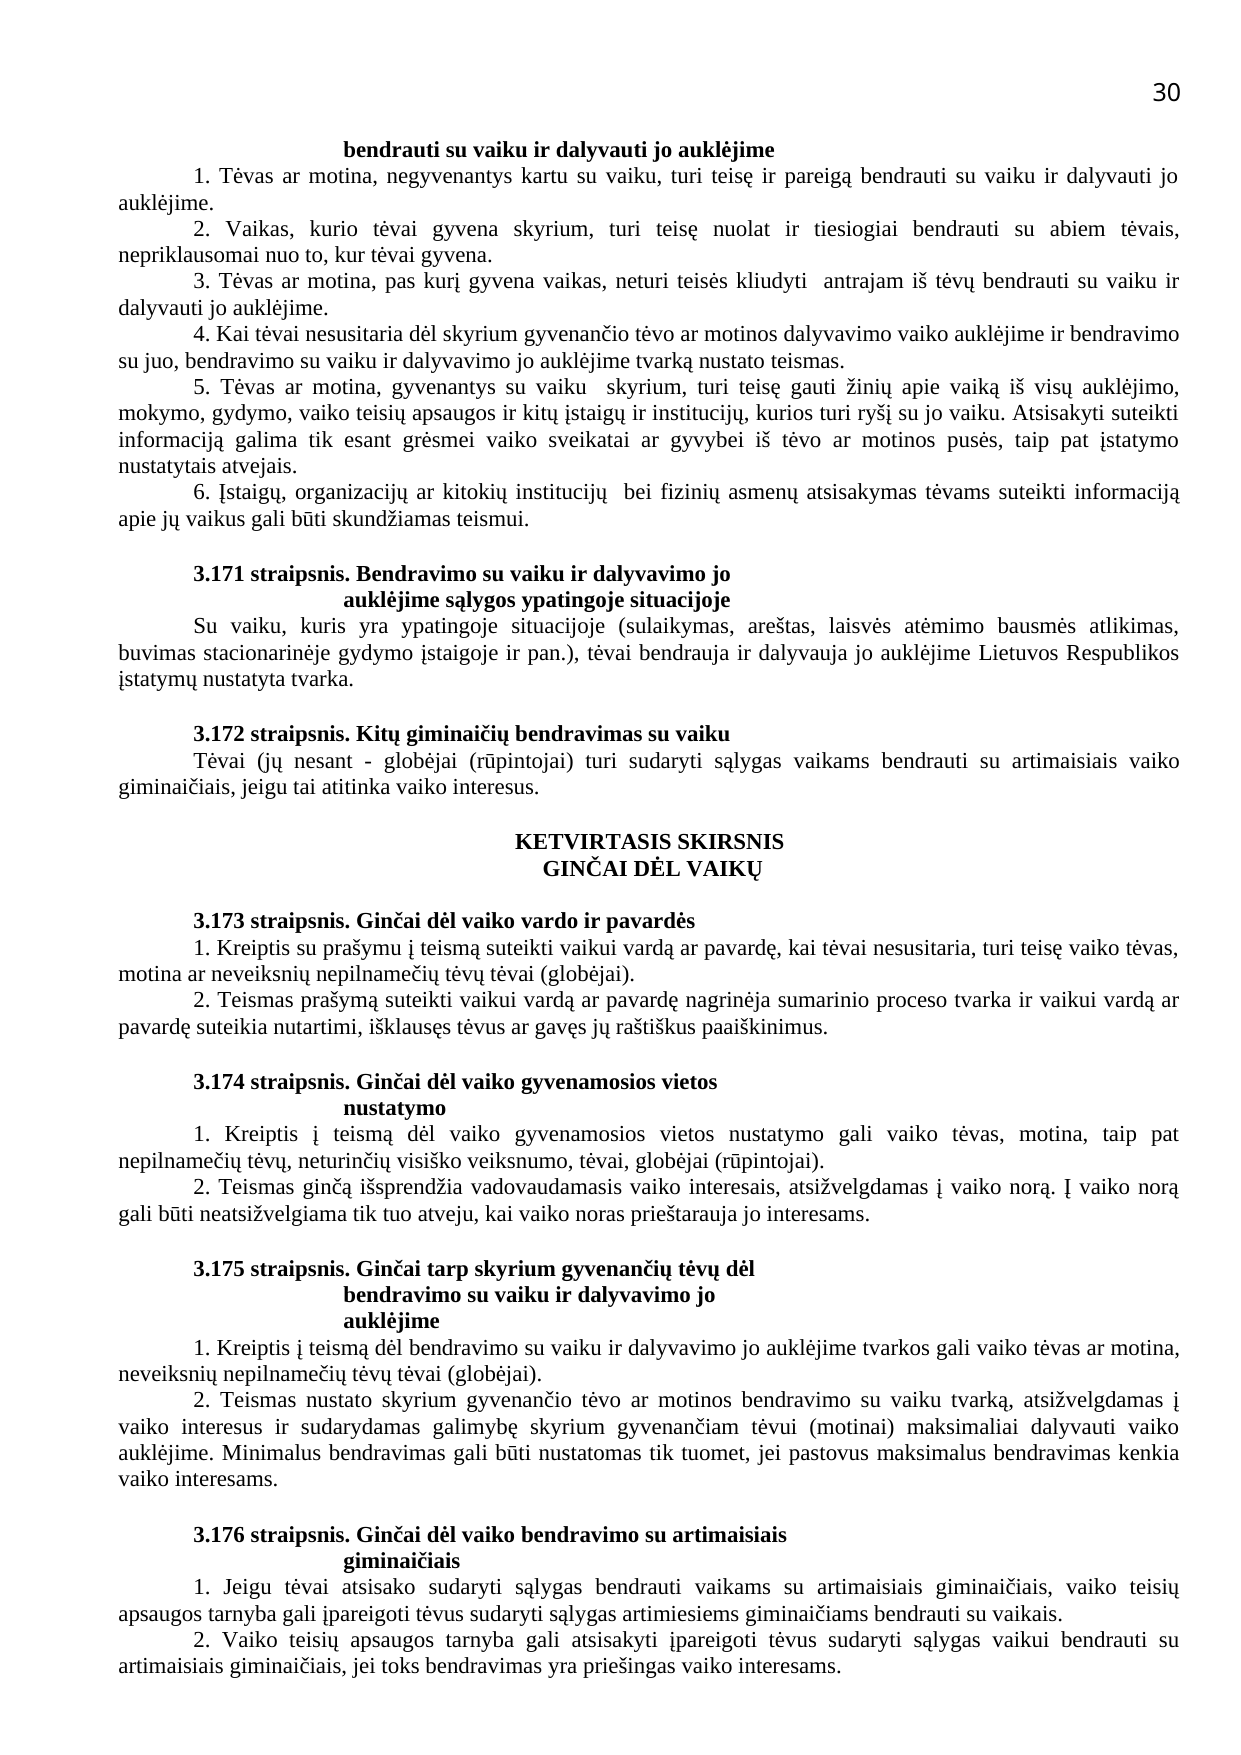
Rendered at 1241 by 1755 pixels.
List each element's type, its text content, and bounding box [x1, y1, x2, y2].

text Su vaiku, kuris yra ypatingoje situacijoje (sulaikymas, areštas, laisvės atėmimo bausmės atlikimas, buvimas stacionarinėje gydymo įstaigoje ir pan.), tėvai bendrauja ir dalyvauja jo auklėjime Lietuvos Respublikos įstatymų nustatyta tvarka. [118, 613, 1181, 692]
text 2. Teismas prašymą suteikti vaikui vardą ar pavardę nagrinėja sumarinio proceso tvarka ir vaikui vardą ar pavardę suteikia nutartimi, išklausęs tėvus ar gavęs jų raštiškus paaiškinimus. [118, 986, 1181, 1039]
text bendravimo su vaiku ir dalyvavimo jo [268, 1281, 1181, 1307]
text Ginčai dėl vaikų [118, 854, 1181, 881]
text giminaičiais [268, 1547, 1181, 1573]
text 3.173 straipsnis. Ginčai dėl vaiko vardo ir pavardės [118, 907, 1181, 934]
text 4. Kai tėvai nesusitaria dėl skyrium gyvenančio tėvo ar motinos dalyvavimo vaiko auklėjime ir bendravimo su juo, bendravimo su vaiku ir dalyvavimo jo auklėjime tvarką nustato teismas. [118, 320, 1181, 373]
text 2. Vaiko teisių apsaugos tarnyba gali atsisakyti įpareigoti tėvus sudaryti sąlygas vaikui bendrauti su artimaisiais giminaičiais, jei toks bendravimas yra priešingas vaiko interesams. [118, 1626, 1181, 1679]
text nustatymo [268, 1094, 1181, 1121]
text auklėjime [268, 1307, 1181, 1334]
text 1. Tėvas ar motina, negyvenantys kartu su vaiku, turi teisę ir pareigą bendrauti su vaiku ir dalyvauti jo auklėjime. [118, 162, 1181, 215]
text bendrauti su vaiku ir dalyvauti jo auklėjime [268, 136, 1181, 162]
text 2. Vaikas, kurio tėvai gyvena skyrium, turi teisę nuolat ir tiesiogiai bendrauti su abiem tėvais, nepriklausomai nuo to, kur tėvai gyvena. [118, 215, 1181, 268]
text 3.175 straipsnis. Ginčai tarp skyrium gyvenančių tėvų dėl [118, 1255, 1181, 1281]
text 3.176 straipsnis. Ginčai dėl vaiko bendravimo su artimaisiais [118, 1521, 1181, 1547]
text 3.171 straipsnis. Bendravimo su vaiku ir dalyvavimo jo [118, 560, 1181, 586]
text 2. Teismas ginčą išsprendžia vadovaudamasis vaiko interesais, atsižvelgdamas į vaiko norą. Į vaiko norą gali būti neatsižvelgiama tik tuo atveju, kai vaiko noras prieštarauja jo interesams. [118, 1173, 1181, 1226]
text auklėjime sąlygos ypatingoje situacijoje [268, 586, 1181, 613]
text Ketvirtasis skirsnis [118, 828, 1181, 854]
text 2. Teismas nustato skyrium gyvenančio tėvo ar motinos bendravimo su vaiku tvarką, atsižvelgdamas į vaiko interesus ir sudarydamas galimybę skyrium gyvenančiam tėvui (motinai) maksimaliai dalyvauti vaiko auklėjime. Minimalus bendravimas gali būti nustatomas tik tuomet, jei pastovus maksimalus bendravimas kenkia vaiko interesams. [118, 1386, 1181, 1492]
text 1. Kreiptis į teismą dėl bendravimo su vaiku ir dalyvavimo jo auklėjime tvarkos gali vaiko tėvas ar motina, neveiksnių nepilnamečių tėvų tėvai (globėjai). [118, 1334, 1181, 1386]
text 6. Įstaigų, organizacijų ar kitokių institucijų bei fizinių asmenų atsisakymas tėvams suteikti informaciją apie jų vaikus gali būti skundžiamas teismui. [118, 478, 1181, 531]
text 1. Jeigu tėvai atsisako sudaryti sąlygas bendrauti vaikams su artimaisiais giminaičiais, vaiko teisių apsaugos tarnyba gali įpareigoti tėvus sudaryti sąlygas artimiesiems giminaičiams bendrauti su vaikais. [118, 1573, 1181, 1626]
text 3. Tėvas ar motina, pas kurį gyvena vaikas, neturi teisės kliudyti antrajam iš tėvų bendrauti su vaiku ir dalyvauti jo auklėjime. [118, 268, 1181, 320]
text 3.172 straipsnis. Kitų giminaičių bendravimas su vaiku [118, 720, 1181, 747]
text 3.174 straipsnis. Ginčai dėl vaiko gyvenamosios vietos [118, 1068, 1181, 1094]
text 1. Kreiptis į teismą dėl vaiko gyvenamosios vietos nustatymo gali vaiko tėvas, motina, taip pat nepilnamečių tėvų, neturinčių visiško veiksnumo, tėvai, globėjai (rūpintojai). [118, 1121, 1181, 1173]
text Tėvai (jų nesant - globėjai (rūpintojai) turi sudaryti sąlygas vaikams bendrauti su artimaisiais vaiko giminaičiais, jeigu tai atitinka vaiko interesus. [118, 747, 1181, 799]
text 5. Tėvas ar motina, gyvenantys su vaiku skyrium, turi teisę gauti žinių apie vaiką iš visų auklėjimo, mokymo, gydymo, vaiko teisių apsaugos ir kitų įstaigų ir institucijų, kurios turi ryšį su jo vaiku. Atsisakyti suteikti informaciją galima tik esant grėsmei vaiko sveikatai ar gyvybei iš tėvo ar motinos pusės, taip pat įstatymo nustatytais atvejais. [118, 373, 1181, 478]
text 1. Kreiptis su prašymu į teismą suteikti vaikui vardą ar pavardę, kai tėvai nesusitaria, turi teisę vaiko tėvas, motina ar neveiksnių nepilnamečių tėvų tėvai (globėjai). [118, 934, 1181, 986]
